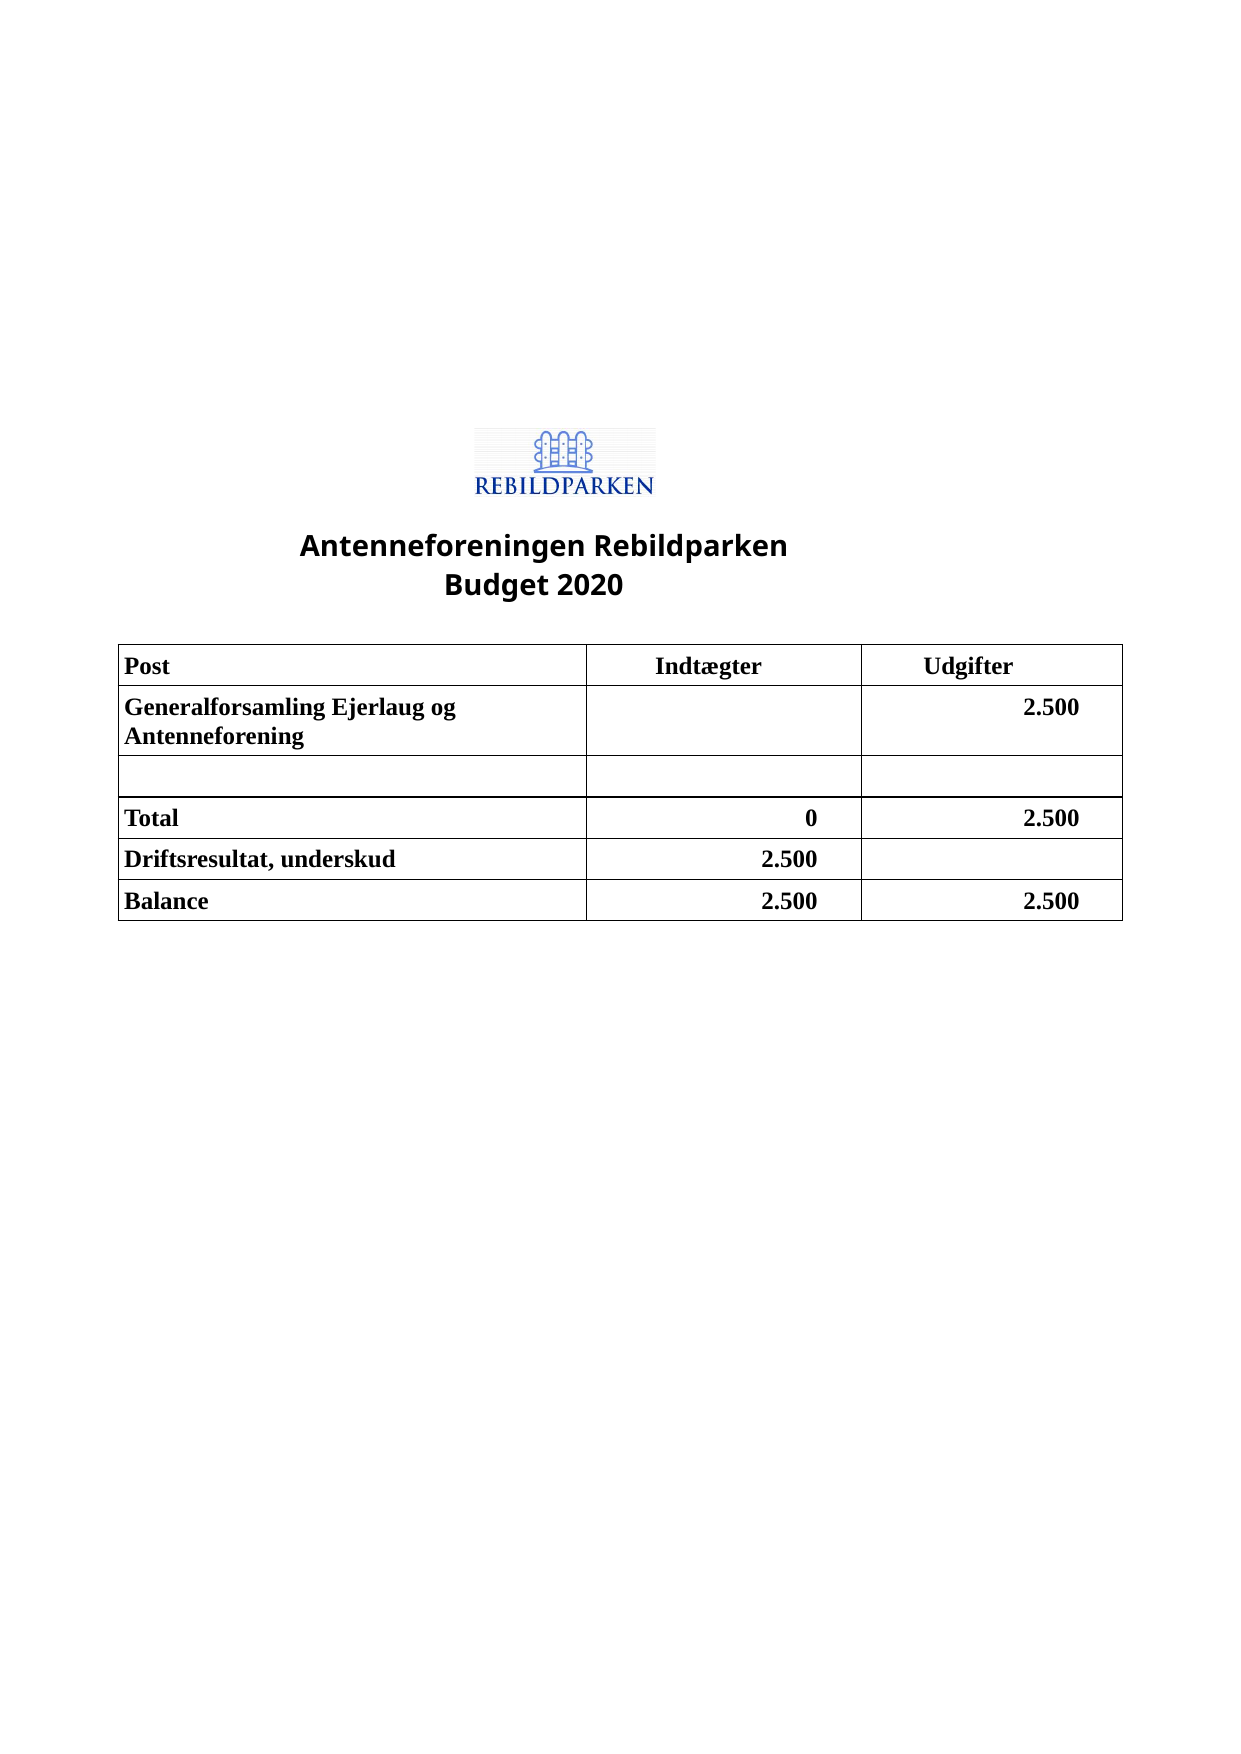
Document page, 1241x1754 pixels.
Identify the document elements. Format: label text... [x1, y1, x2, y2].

table_cell [587, 686, 861, 755]
text Budget 2020 [118, 564, 1122, 604]
table_cell [587, 756, 861, 796]
table_cell 2.500 [587, 839, 861, 879]
table_header Post [119, 645, 586, 685]
table_cell Balance [119, 880, 586, 920]
table_cell Total [119, 798, 586, 838]
table_cell [119, 756, 586, 796]
table_header Udgifter [862, 645, 1122, 685]
table_cell 2.500 [862, 686, 1122, 755]
table_cell 2.500 [862, 880, 1122, 920]
text Antenneforeningen Rebildparken [118, 525, 1122, 564]
table_cell 2.500 [587, 880, 861, 920]
table_cell [862, 839, 1122, 879]
table_header Indtægter [587, 645, 861, 685]
table_cell 2.500 [862, 798, 1122, 838]
table_cell Driftsresultat, underskud [119, 839, 586, 879]
table_cell Generalforsamling Ejerlaug og Antenneforening [119, 686, 586, 755]
table_cell [862, 756, 1122, 796]
table_cell 0 [587, 798, 861, 838]
